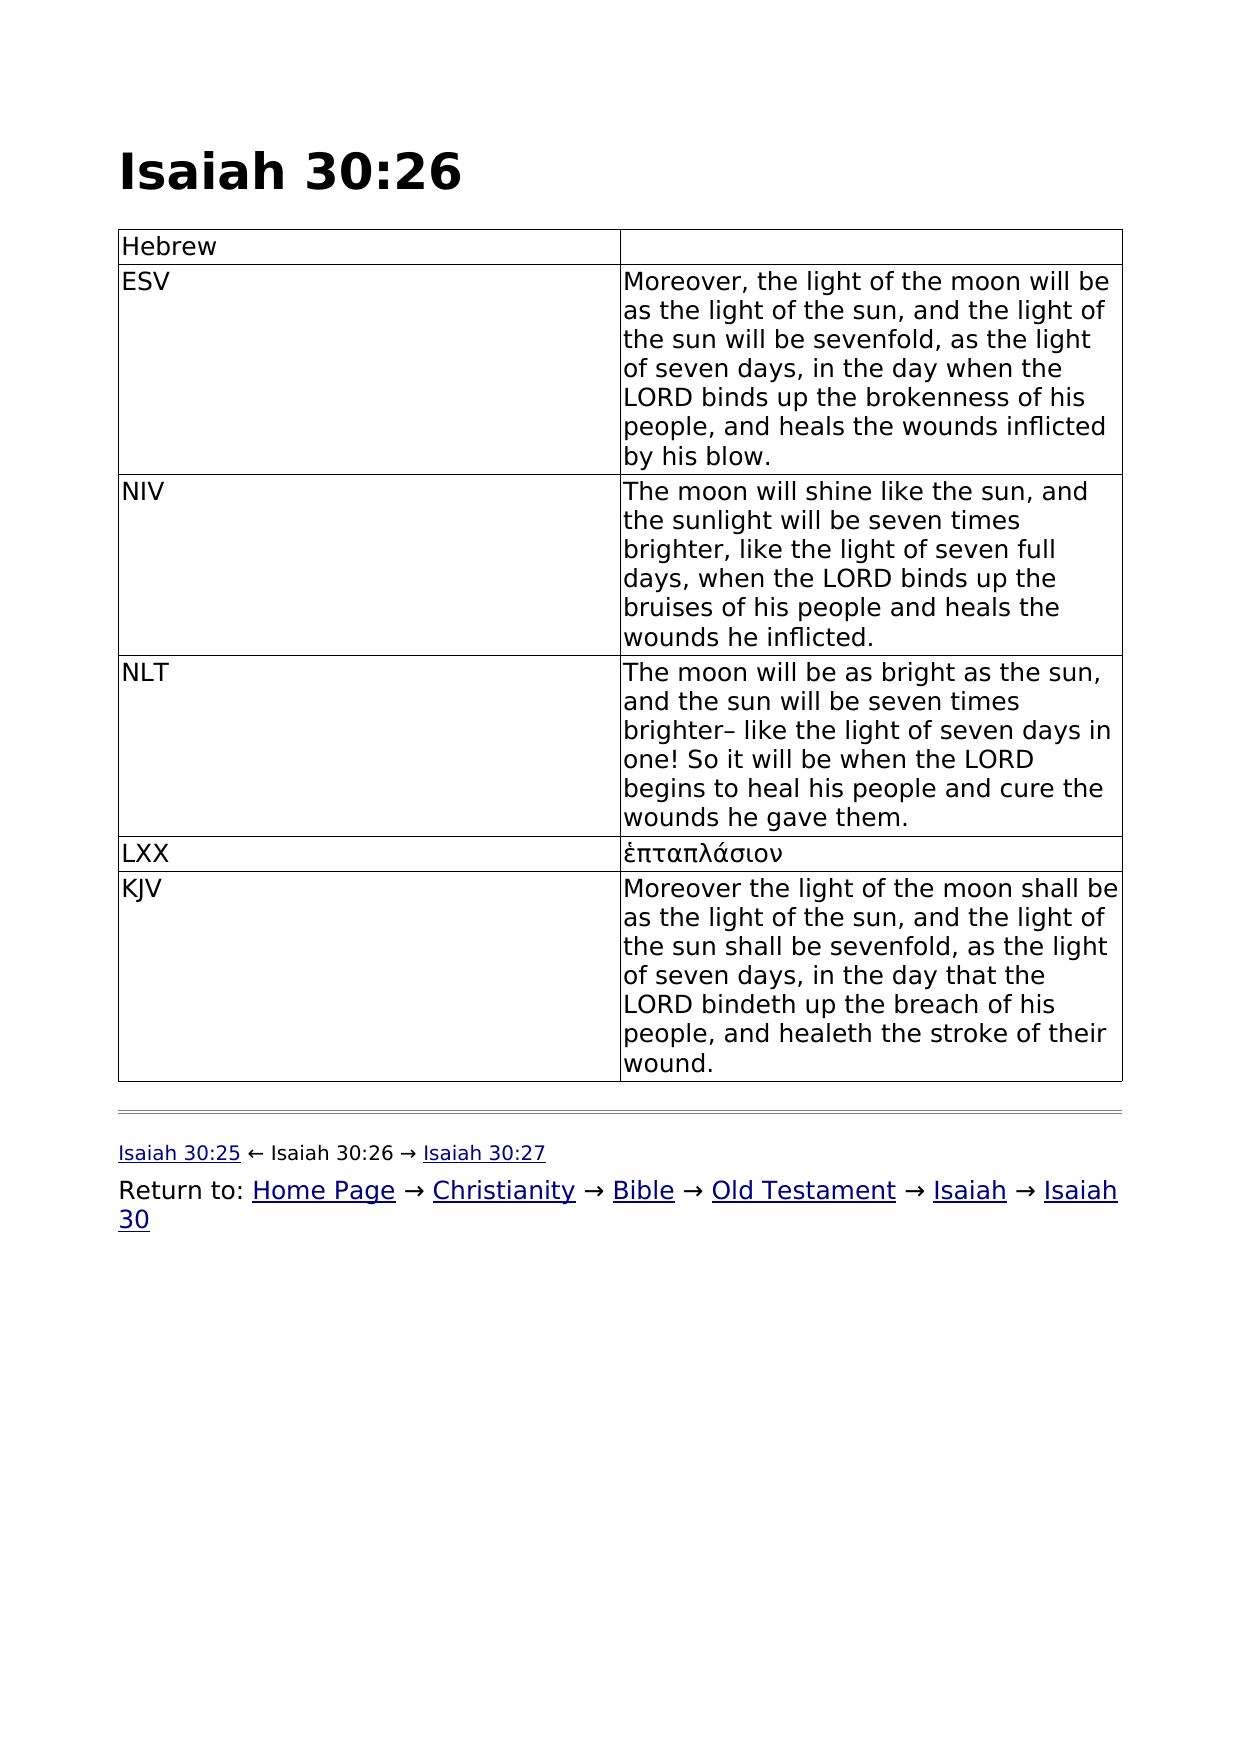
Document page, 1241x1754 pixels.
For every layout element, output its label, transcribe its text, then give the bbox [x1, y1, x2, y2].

text Return to: Home Page → Christianity → Bible → Old Testament → Isaiah → Isaiah 30 [118, 1176, 1122, 1234]
text Isaiah 30:25 ← Isaiah 30:26 → Isaiah 30:27 [118, 1142, 1122, 1176]
table_cell LXX [119, 837, 620, 871]
table_cell Moreover, the light of the moon will be as the light of the sun, and the light of the sun will be sevenfold, as the light of seven days, in the day when the LORD binds up the brokenness of his people, and heals the wounds inflicted by his blow. [621, 265, 1122, 474]
table_cell The moon will be as bright as the sun, and the sun will be seven times brighter– like the light of seven days in one! So it will be when the LORD begins to heal his people and cure the wounds he gave them. [621, 656, 1122, 836]
table_cell ESV [119, 265, 620, 474]
table_cell The moon will shine like the sun, and the sunlight will be seven times brighter, like the light of seven full days, when the LORD binds up the bruises of his people and heals the wounds he inflicted. [621, 475, 1122, 655]
table_cell NLT [119, 656, 620, 836]
table_header [621, 230, 1122, 264]
table_cell Moreover the light of the moon shall be as the light of the sun, and the light of the sun shall be sevenfold, as the light of seven days, in the day that the LORD bindeth up the breach of his people, and healeth the stroke of their wound. [621, 872, 1122, 1081]
table_header Hebrew [119, 230, 620, 264]
table_cell NIV [119, 475, 620, 655]
table_cell KJV [119, 872, 620, 1081]
subtitle Isaiah 30:26 [118, 143, 1122, 201]
table_cell ἑπταπλάσιον [621, 837, 1122, 871]
